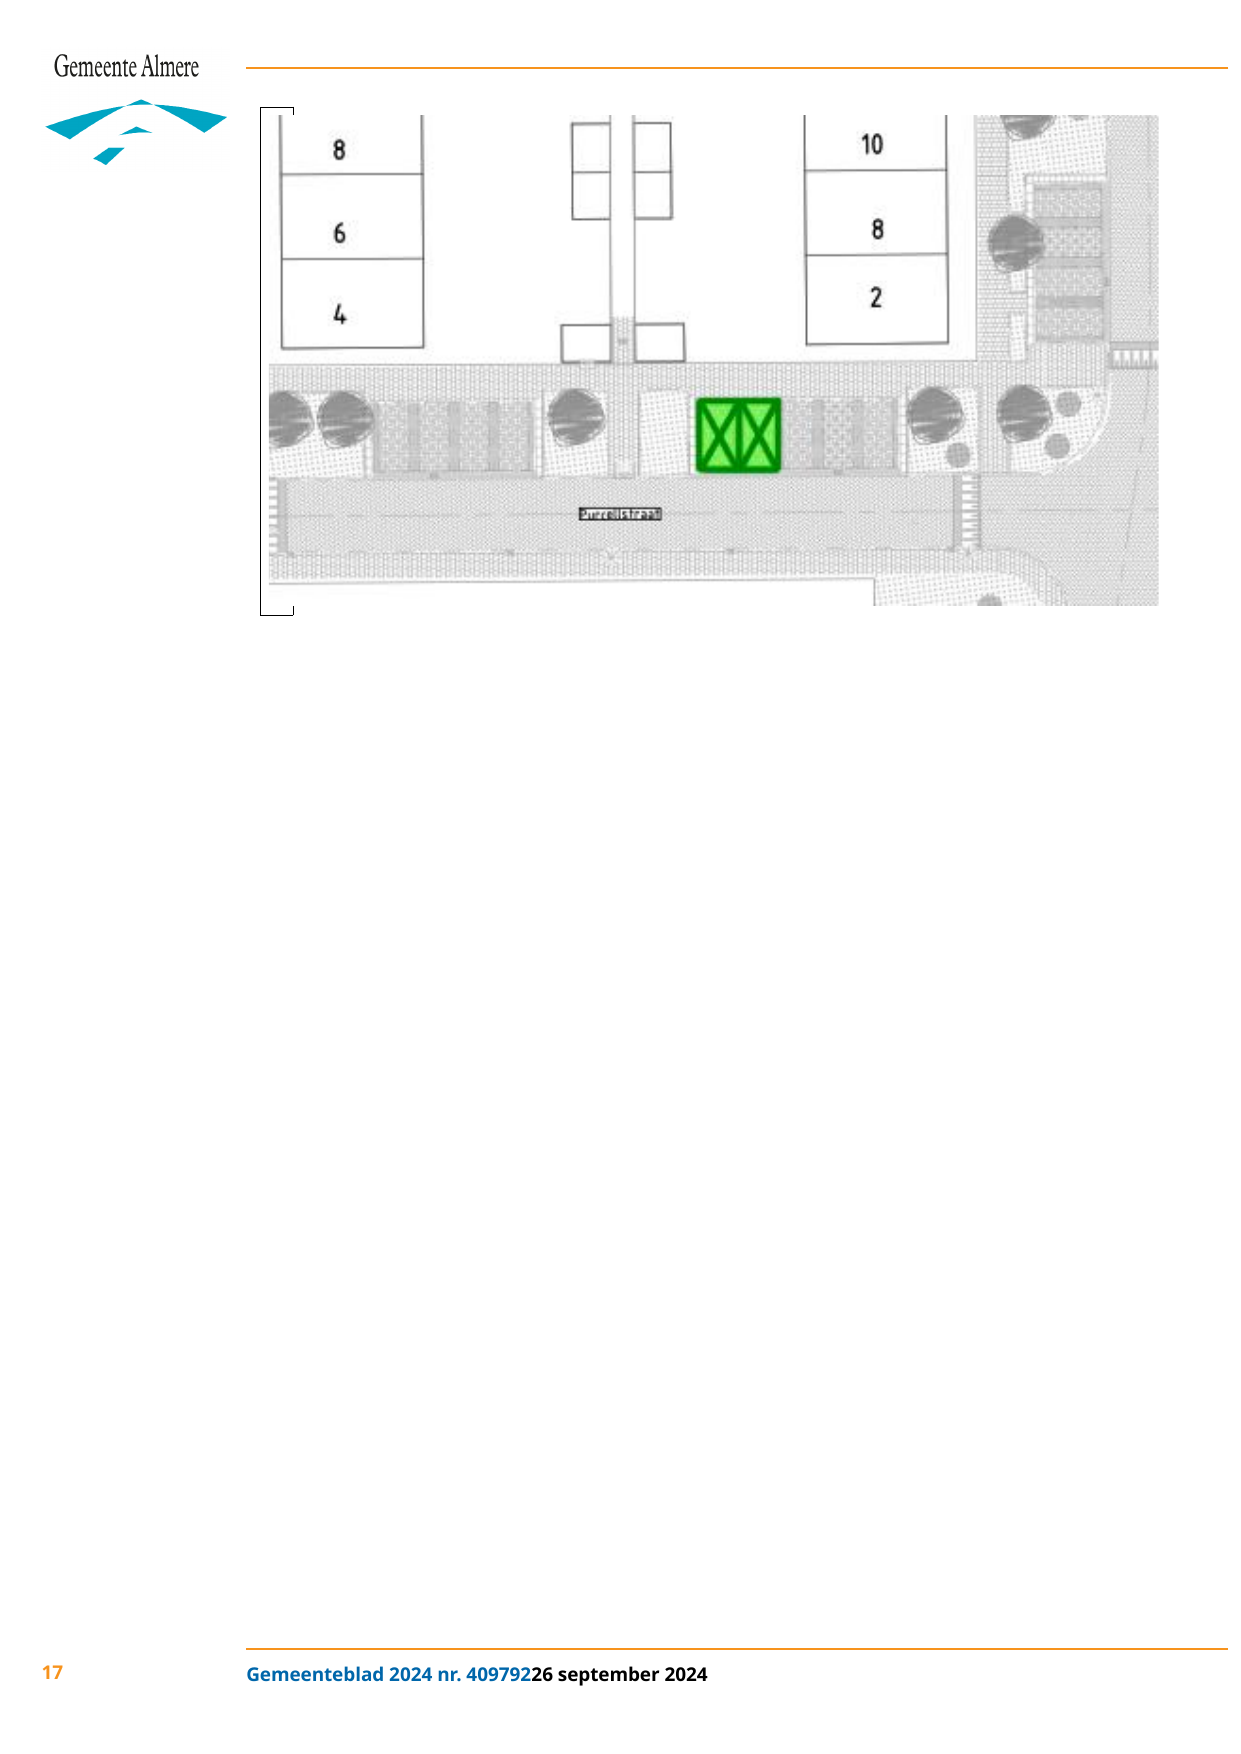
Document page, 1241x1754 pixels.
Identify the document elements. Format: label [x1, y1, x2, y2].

picture [41, 47, 231, 172]
picture [268, 115, 1159, 606]
